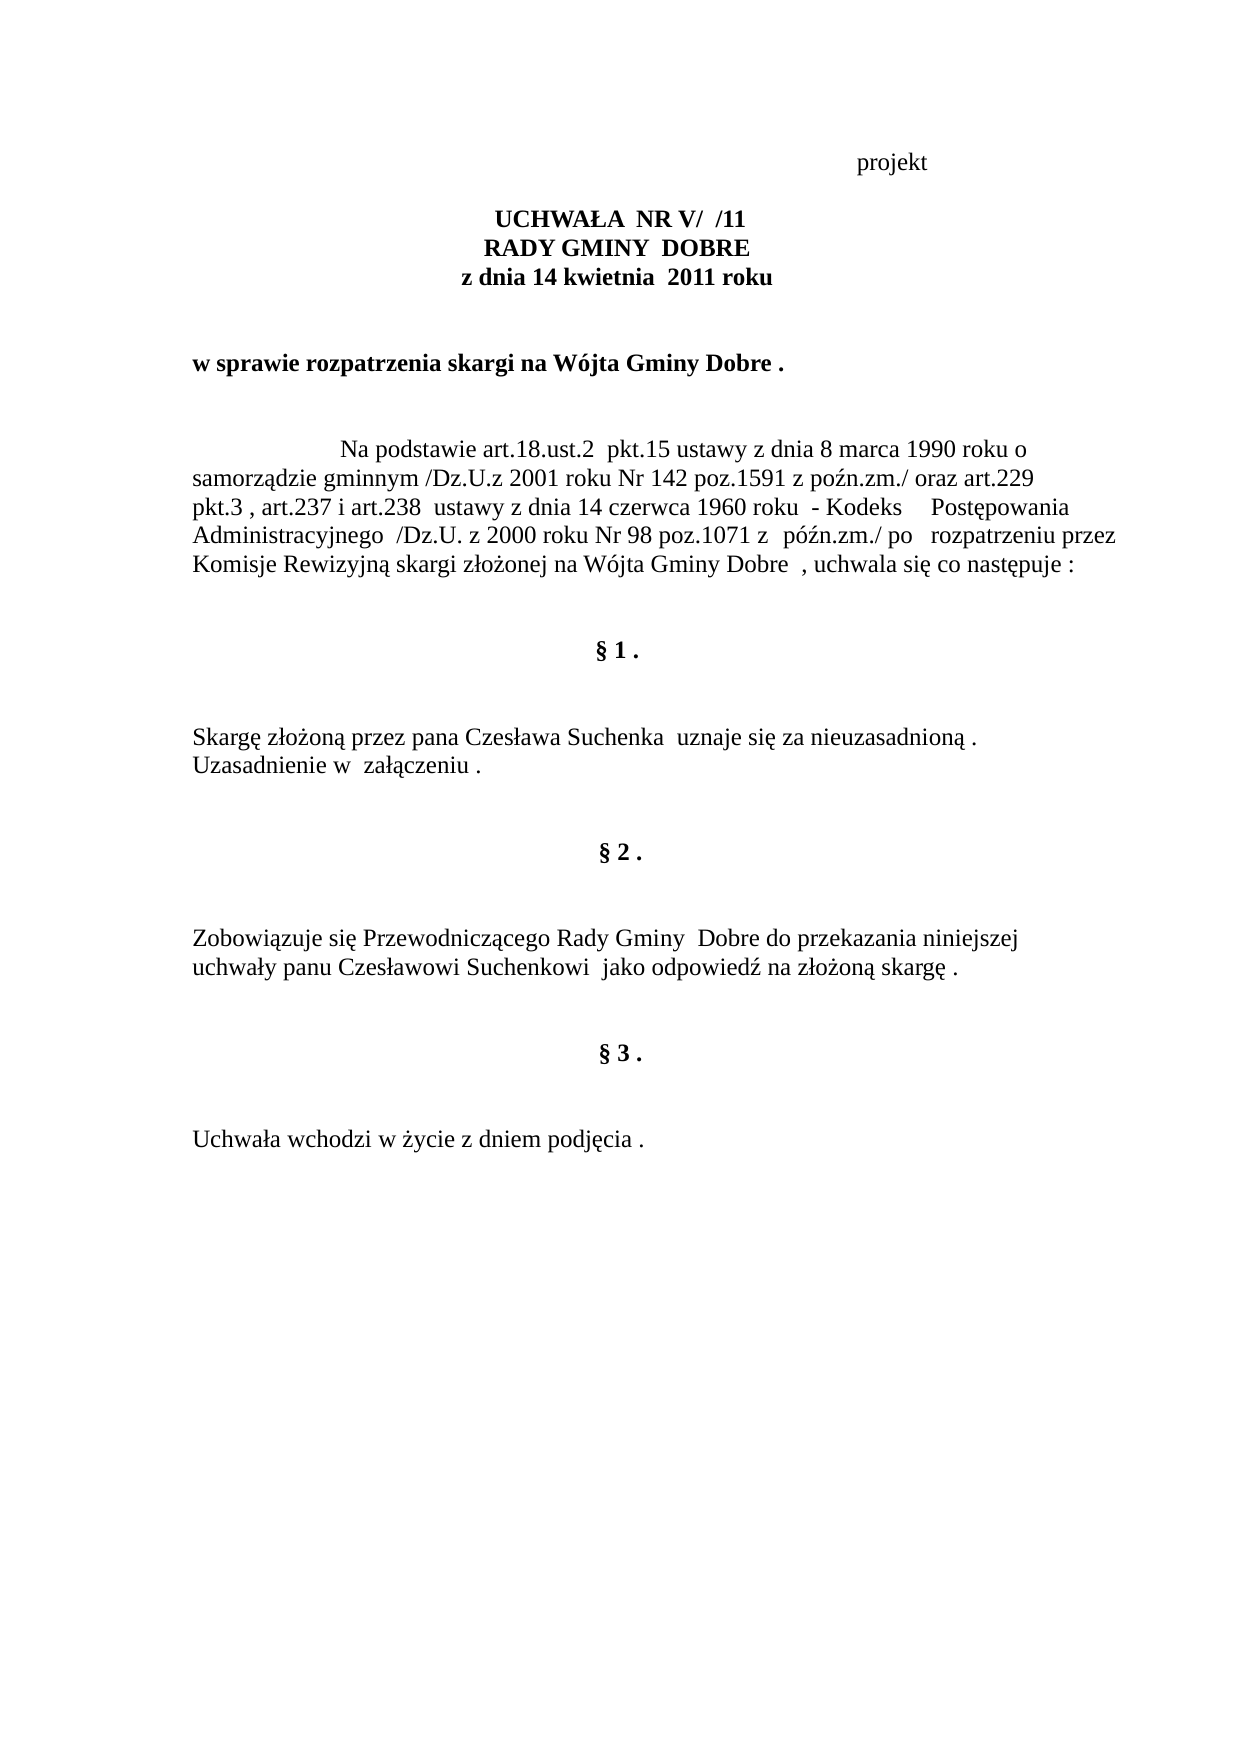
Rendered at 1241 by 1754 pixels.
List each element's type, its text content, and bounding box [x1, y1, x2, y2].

text UCHWAŁA NR V/ /11 [118, 204, 1122, 233]
text projekt [118, 118, 1122, 176]
text § 1 . [118, 636, 1122, 664]
text § 2 . [118, 837, 1122, 866]
text Uchwała wchodzi w życie z dniem podjęcia . [118, 1124, 1122, 1153]
text Na podstawie art.18.ust.2 pkt.15 ustawy z dnia 8 marca 1990 roku o samorządzie gminnym /Dz.U.z 2001 roku Nr 142 poz.1591 z poźn.zm./ oraz art.229 pkt.3 , art.237 i art.238 ustawy z dnia 14 czerwca 1960 roku - Kodeks Postępowania Administracyjnego /Dz.U. z 2000 roku Nr 98 poz.1071 z późn.zm./ po rozpatrzeniu przez Komisje Rewizyjną skargi złożonej na Wójta Gminy Dobre , uchwala się co następuje : [118, 434, 1122, 578]
text Zobowiązuje się Przewodniczącego Rady Gminy Dobre do przekazania niniejszej uchwały panu Czesławowi Suchenkowi jako odpowiedź na złożoną skargę . [118, 923, 1122, 981]
text w sprawie rozpatrzenia skargi na Wójta Gminy Dobre . [118, 348, 1122, 377]
text Skargę złożoną przez pana Czesława Suchenka uznaje się za nieuzasadnioną . Uzasadnienie w załączeniu . [118, 722, 1122, 779]
text § 3 . [118, 1038, 1122, 1067]
text RADY GMINY DOBRE [118, 233, 1122, 262]
text z dnia 14 kwietnia 2011 roku [118, 262, 1122, 291]
